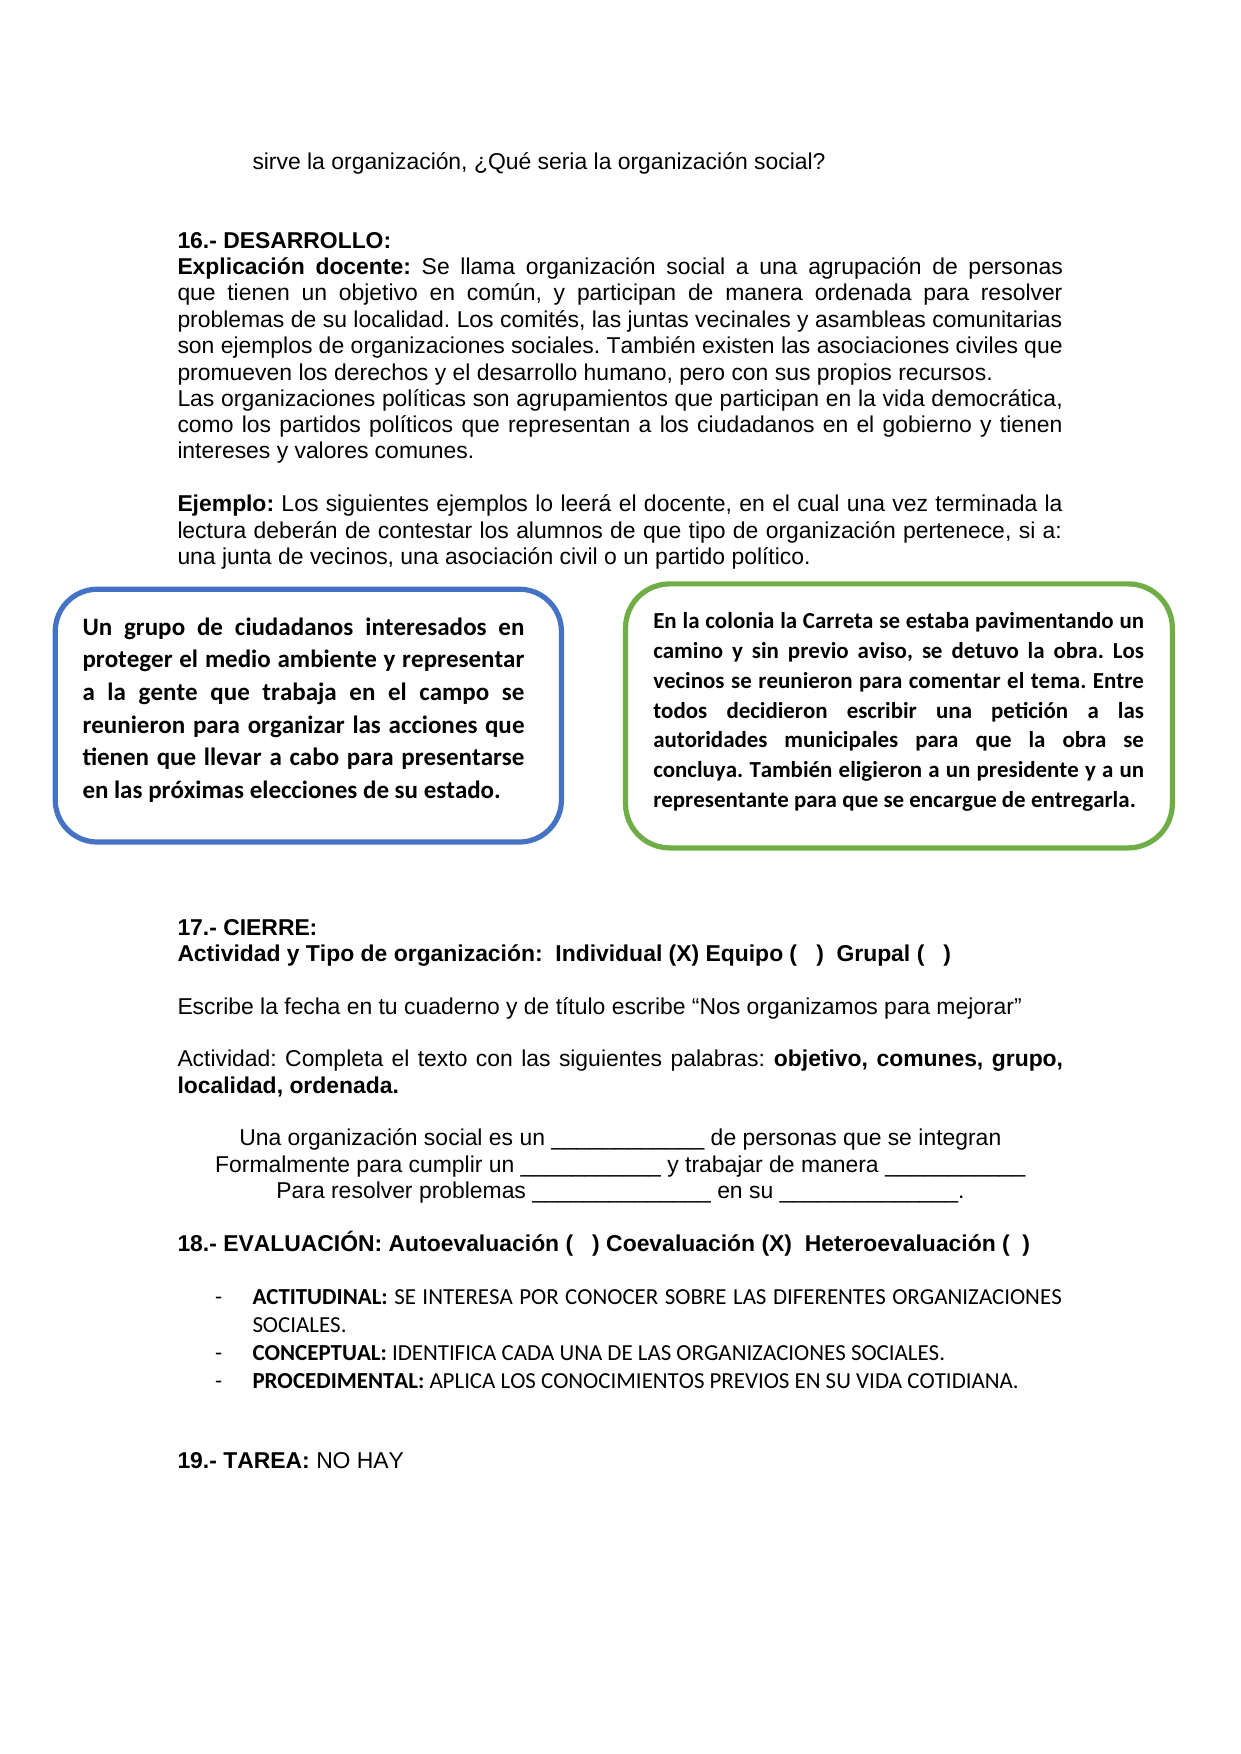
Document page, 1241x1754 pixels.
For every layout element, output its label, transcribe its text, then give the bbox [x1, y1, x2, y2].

text Explicación docente: Se llama organización social a una agrupación de personas que tienen un objetivo en común, y participan de manera ordenada para resolver problemas de su localidad. Los comités, las juntas vecinales y asambleas comunitarias son ejemplos de organizaciones sociales. También existen las asociaciones civiles que promueven los derechos y el desarrollo humano, pero con sus propios recursos. [177, 253, 1063, 385]
text Formalmente para cumplir un ___________ y trabajar de manera ___________ [177, 1151, 1063, 1177]
list CONCEPTUAL: IDENTIFICA CADA UNA DE LAS ORGANIZACIONES SOCIALES. [215, 1338, 1063, 1367]
text Actividad: Completa el texto con las siguientes palabras: objetivo, comunes, grupo, localidad, ordenada. [177, 1045, 1063, 1098]
text Las organizaciones políticas son agrupamientos que participan en la vida democrática, como los partidos políticos que representan a los ciudadanos en el gobierno y tienen intereses y valores comunes. [177, 385, 1063, 464]
text Escribe la fecha en tu cuaderno y de título escribe “Nos organizamos para mejorar” [177, 993, 1063, 1019]
text Una organización social es un ____________ de personas que se integran [177, 1124, 1063, 1151]
list sirve la organización, ¿Qué seria la organización social? [215, 148, 1063, 174]
list ACTITUDINAL: SE INTERESA POR CONOCER SOBRE LAS DIFERENTES ORGANIZACIONES SOCIALES. [215, 1282, 1063, 1338]
text 17.- CIERRE: [177, 913, 1063, 940]
text Actividad y Tipo de organización: Individual (X) Equipo ( ) Grupal ( ) [177, 940, 1063, 966]
text 16.- DESARROLLO: [177, 227, 1063, 253]
list PROCEDIMENTAL: APLICA LOS CONOCIMIENTOS PREVIOS EN SU VIDA COTIDIANA. [215, 1367, 1063, 1394]
text 19.- TAREA: NO HAY [177, 1447, 1063, 1474]
text Para resolver problemas ______________ en su ______________. [177, 1177, 1063, 1203]
text Ejemplo: Los siguientes ejemplos lo leerá el docente, en el cual una vez terminada la lectura deberán de contestar los alumnos de que tipo de organización pertenece, si a: una junta de vecinos, una asociación civil o un partido político. [177, 490, 1063, 569]
text 18.- EVALUACIÓN: Autoevaluación ( ) Coevaluación (X) Heteroevaluación ( ) [177, 1230, 1063, 1256]
